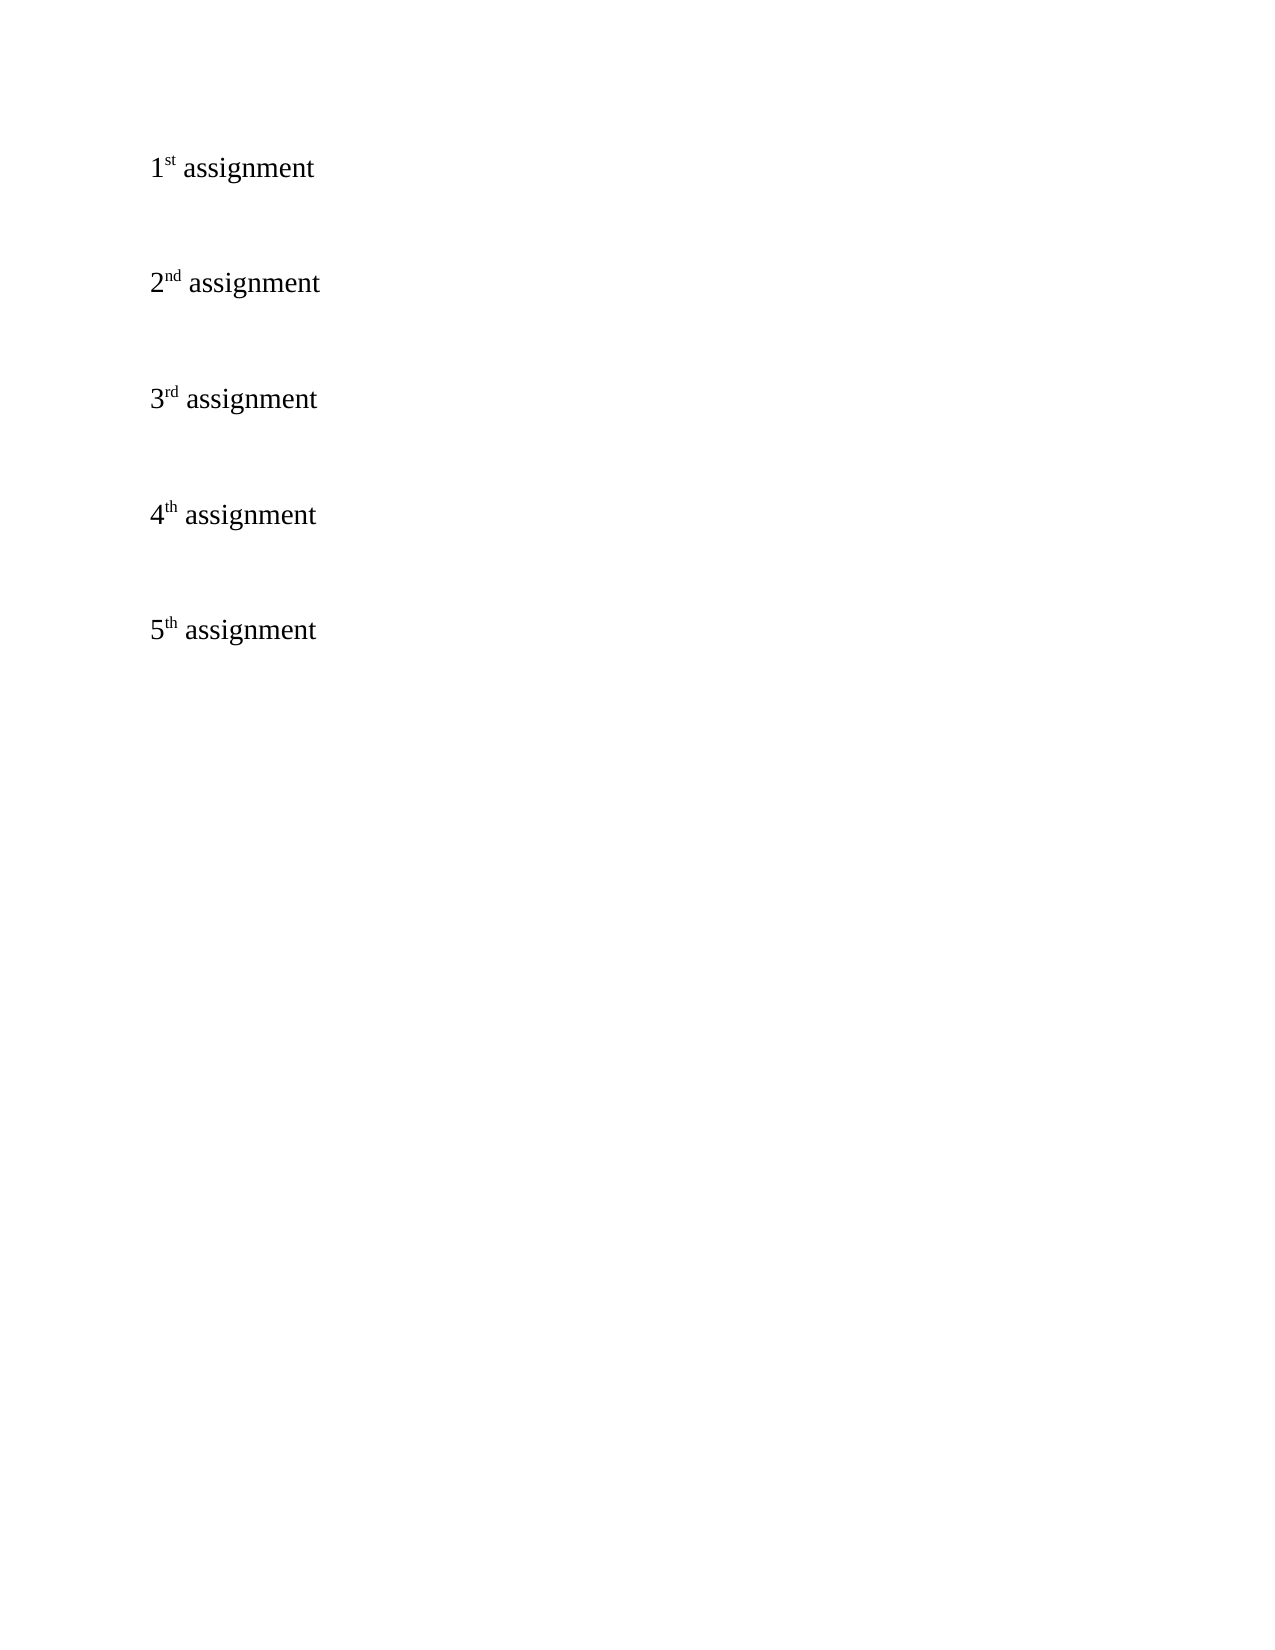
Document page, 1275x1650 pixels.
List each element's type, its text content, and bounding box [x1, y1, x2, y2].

text 5th assignment [150, 612, 1125, 646]
text 1st assignment [150, 150, 1125, 183]
text 3rd assignment [150, 381, 1125, 415]
text 4th assignment [150, 497, 1125, 530]
text 2nd assignment [150, 266, 1125, 299]
